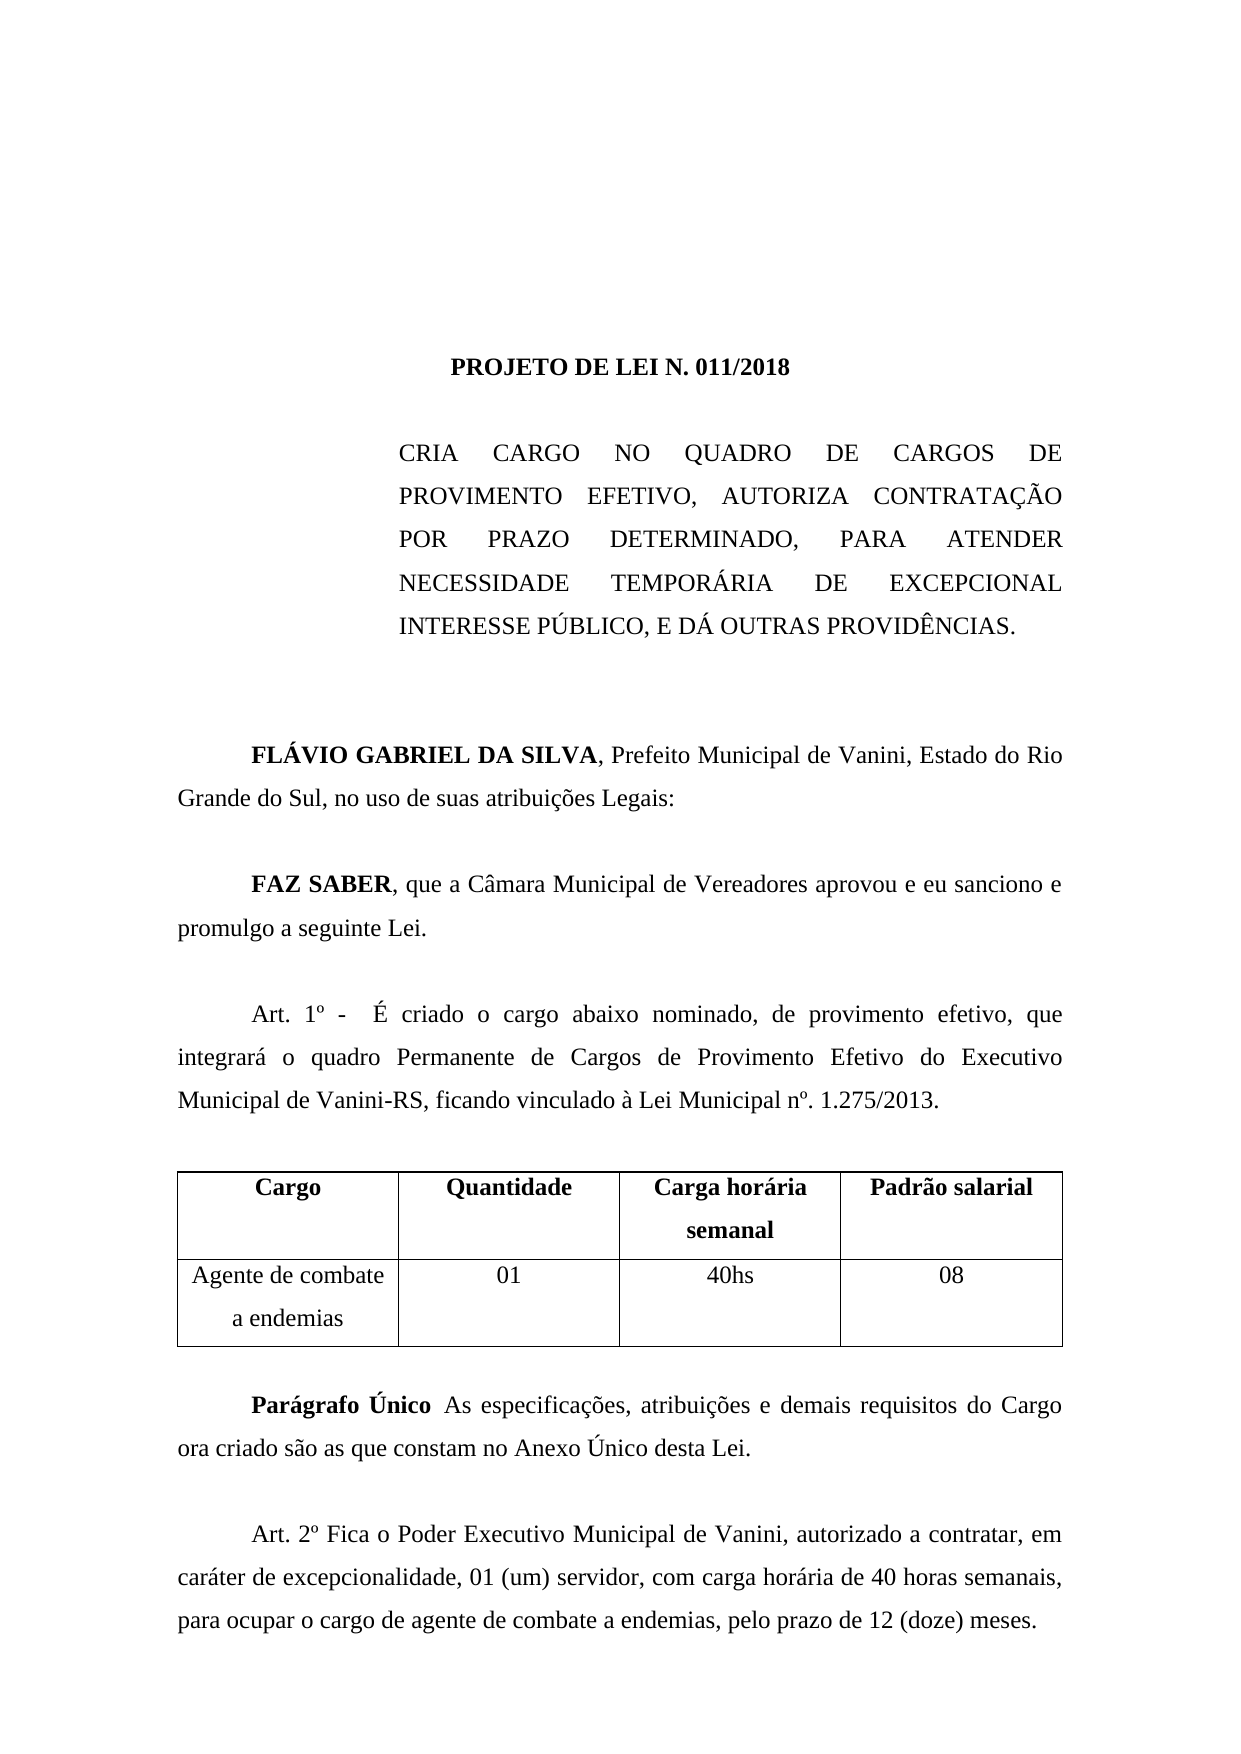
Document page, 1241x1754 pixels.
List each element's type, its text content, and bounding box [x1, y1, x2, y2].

table_header Quantidade [399, 1173, 619, 1259]
text Art. 2º Fica o Poder Executivo Municipal de Vanini, autorizado a contratar, em caráter de excepcionalidade, 01 (um) servidor, com carga horária de 40 horas semanais, para ocupar o cargo de agente de combate a endemias, pelo prazo de 12 (doze) meses. [177, 1519, 1063, 1634]
table_header Cargo [178, 1173, 398, 1259]
table_cell 40hs [620, 1260, 840, 1346]
table_header Carga horária semanal [620, 1173, 840, 1259]
text FAZ SABER, que a Câmara Municipal de Vereadores aprovou e eu sanciono e promulgo a seguinte Lei. [177, 869, 1063, 941]
text PROJETO DE LEI N. 011/2018 [177, 352, 1063, 381]
table_cell 08 [841, 1260, 1062, 1346]
table_header Padrão salarial [841, 1173, 1062, 1259]
table_cell 01 [399, 1260, 619, 1346]
text Flávio Gabriel da Silva, Prefeito Municipal de Vanini, Estado do Rio Grande do Sul, no uso de suas atribuições Legais: [177, 740, 1063, 812]
text CRIA CARGO NO QUADRO DE CARGOS DE PROVIMENTO EFETIVO, AUTORIZA CONTRATAÇÃO POR PRAZO DETERMINADO, PARA ATENDER NECESSIDADE TEMPORÁRIA DE EXCEPCIONAL INTERESSE PÚBLICO, E DÁ OUTRAS PROVIDÊNCIAS. [399, 438, 1063, 639]
text Parágrafo Único As especificações, atribuições e demais requisitos do Cargo ora criado são as que constam no Anexo Único desta Lei. [177, 1390, 1063, 1462]
table_cell Agente de combate a endemias [178, 1260, 398, 1346]
text Art. 1º - É criado o cargo abaixo nominado, de provimento efetivo, que integrará o quadro Permanente de Cargos de Provimento Efetivo do Executivo Municipal de Vanini-RS, ficando vinculado à Lei Municipal nº. 1.275/2013. [177, 999, 1063, 1114]
